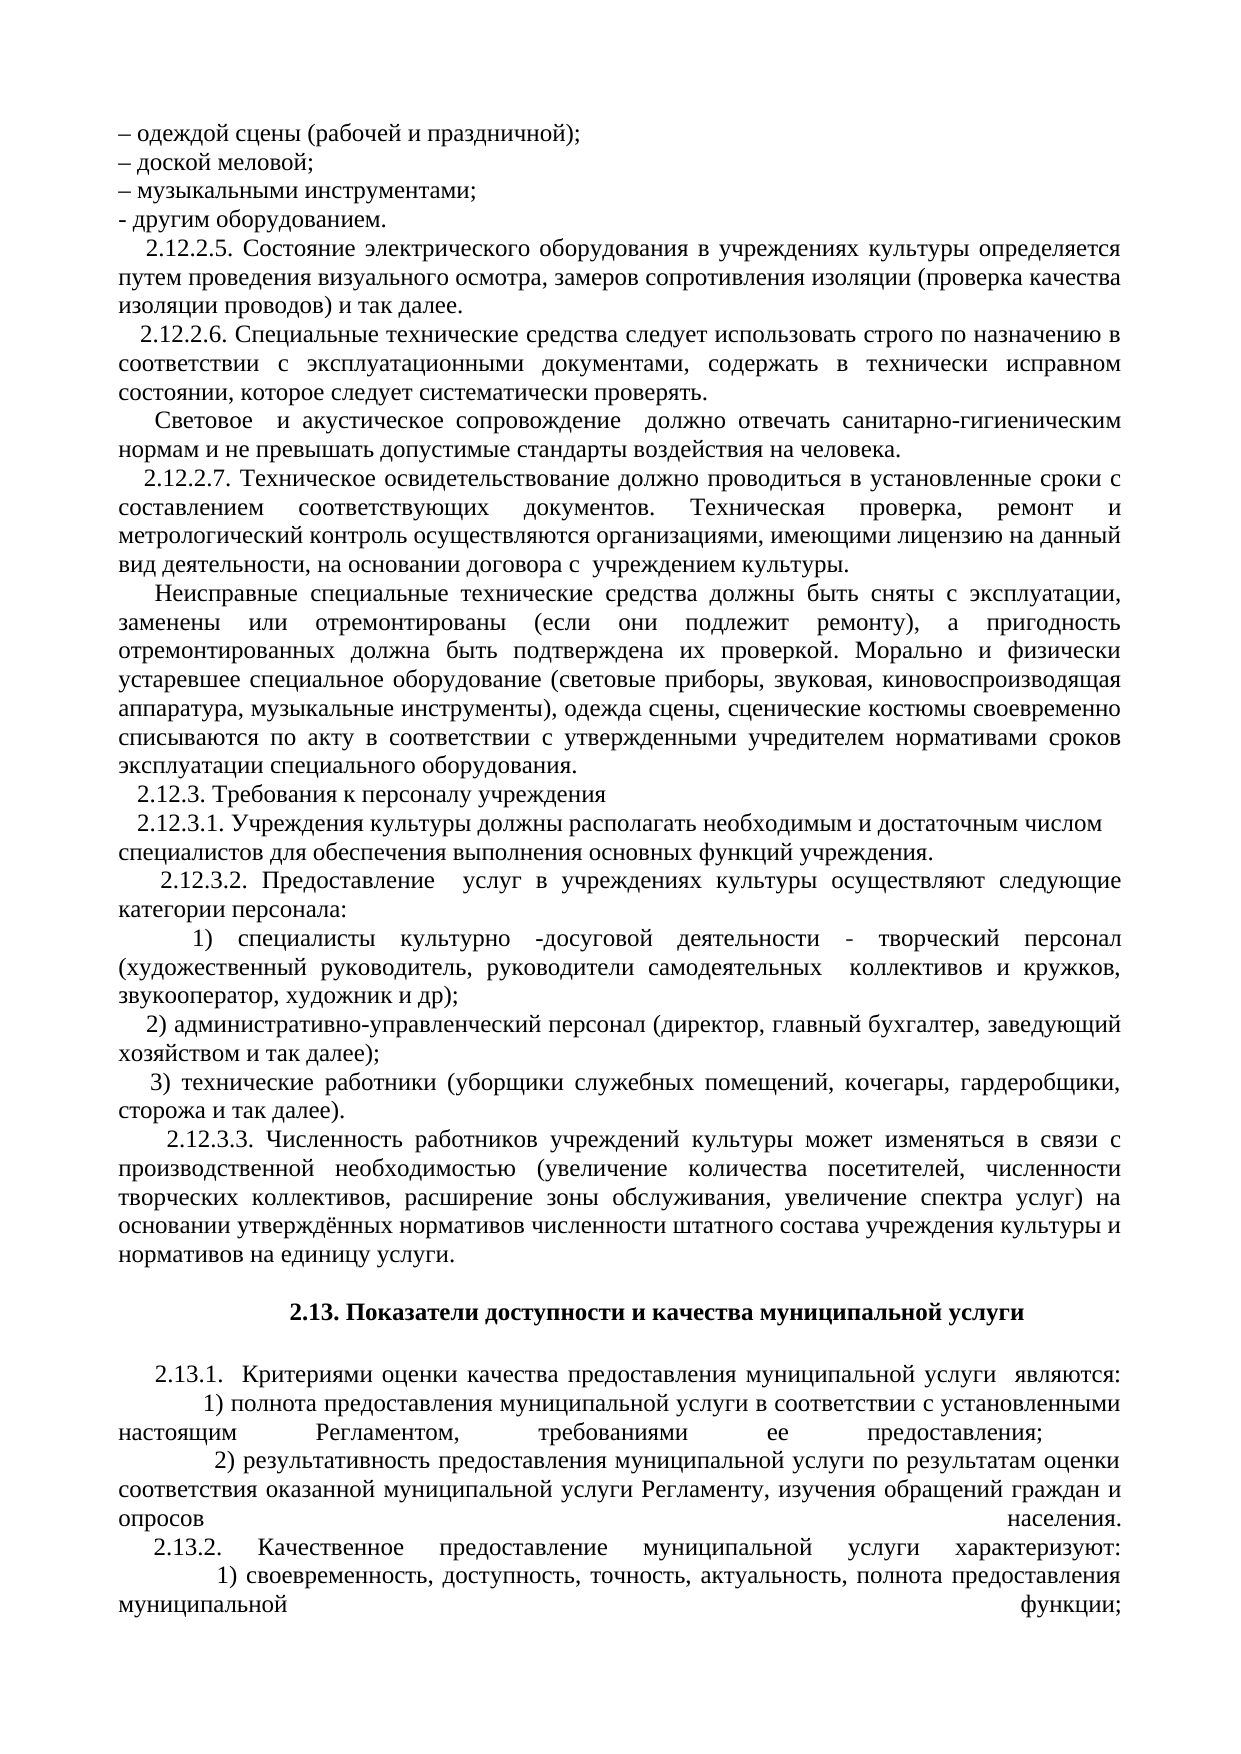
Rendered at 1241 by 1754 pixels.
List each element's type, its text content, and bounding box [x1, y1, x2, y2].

text 1) специалисты культурно -досуговой деятельности - творческий персонал (художественный руководитель, руководители самодеятельных коллективов и кружков, звукооператор, художник и др); [118, 923, 1122, 1009]
text Cветовое и акустическое сопровождение должно отвечать санитарно-гигиеническим нормам и не превышать допустимые стандарты воздействия на человека. [118, 406, 1122, 463]
text 3) технические работники (уборщики служебных помещений, кочегары, гардеробщики, сторожа и так далее). [118, 1067, 1122, 1124]
text - другим оборудованием. [118, 204, 1122, 233]
text 2.13.1. Критериями оценки качества предоставления муниципальной услуги являются: 1) полнота предоставления муниципальной услуги в соответствии с установленными настоящим Регламентом, требованиями ее предоставления; 2) результативность предоставления муниципальной услуги по результатам оценки соответствия оказанной муниципальной услуги Регламенту, изучения обращений граждан и опросов населения. 2.13.2. Качественное предоставление муниципальной услуги характеризуют: 1) своевременность, доступность, точность, актуальность, полнота предоставления муниципальной функции; [118, 1359, 1122, 1618]
text – музыкальными инструментами; [118, 176, 1122, 204]
text 2.12.3.3. Численность работников учреждений культуры может изменяться в связи с производственной необходимостью (увеличение количества посетителей, численности творческих коллективов, расширение зоны обслуживания, увеличение спектра услуг) на основании утверждённых нормативов численности штатного состава учреждения культуры и нормативов на единицу услуги. [118, 1124, 1122, 1268]
text 2.13. Показатели доступности и качества муниципальной услуги [118, 1297, 1122, 1326]
text 2.12.2.6. Специальные технические средства следует использовать строго по назначению в соответствии с эксплуатационными документами, содержать в технически исправном состоянии, которое следует систематически проверять. [118, 319, 1122, 406]
text 2.12.3.1. Учреждения культуры должны располагать необходимым и достаточным числом специалистов для обеспечения выполнения основных функций учреждения. [118, 808, 1122, 866]
text 2.12.3. Требования к персоналу учреждения [118, 779, 1122, 808]
text Неисправные специальные технические средства должны быть сняты с эксплуатации, заменены или отремонтированы (если они подлежит ремонту), а пригодность отремонтированных должна быть подтверждена их проверкой. Морально и физически устаревшее специальное оборудование (световые приборы, звуковая, киновоспроизводящая аппаратура, музыкальные инструменты), одежда сцены, сценические костюмы своевременно списываются по акту в соответствии с утвержденными учредителем нормативами сроков эксплуатации специального оборудования. [118, 578, 1122, 779]
text 2.12.2.7. Техническое освидетельствование должно проводиться в установленные сроки с составлением соответствующих документов. Техническая проверка, ремонт и метрологический контроль осуществляются организациями, имеющими лицензию на данный вид деятельности, на основании договора с учреждением культуры. [118, 463, 1122, 578]
text – одеждой сцены (рабочей и праздничной); [118, 118, 1122, 147]
text 2) административно-управленческий персонал (директор, главный бухгалтер, заведующий хозяйством и так далее); [118, 1009, 1122, 1067]
text – доской меловой; [118, 147, 1122, 176]
text 2.12.2.5. Состояние электрического оборудования в учреждениях культуры определяется путем проведения визуального осмотра, замеров сопротивления изоляции (проверка качества изоляции проводов) и так далее. [118, 233, 1122, 319]
text 2.12.3.2. Предоставление услуг в учреждениях культуры осуществляют следующие категории персонала: [118, 866, 1122, 923]
